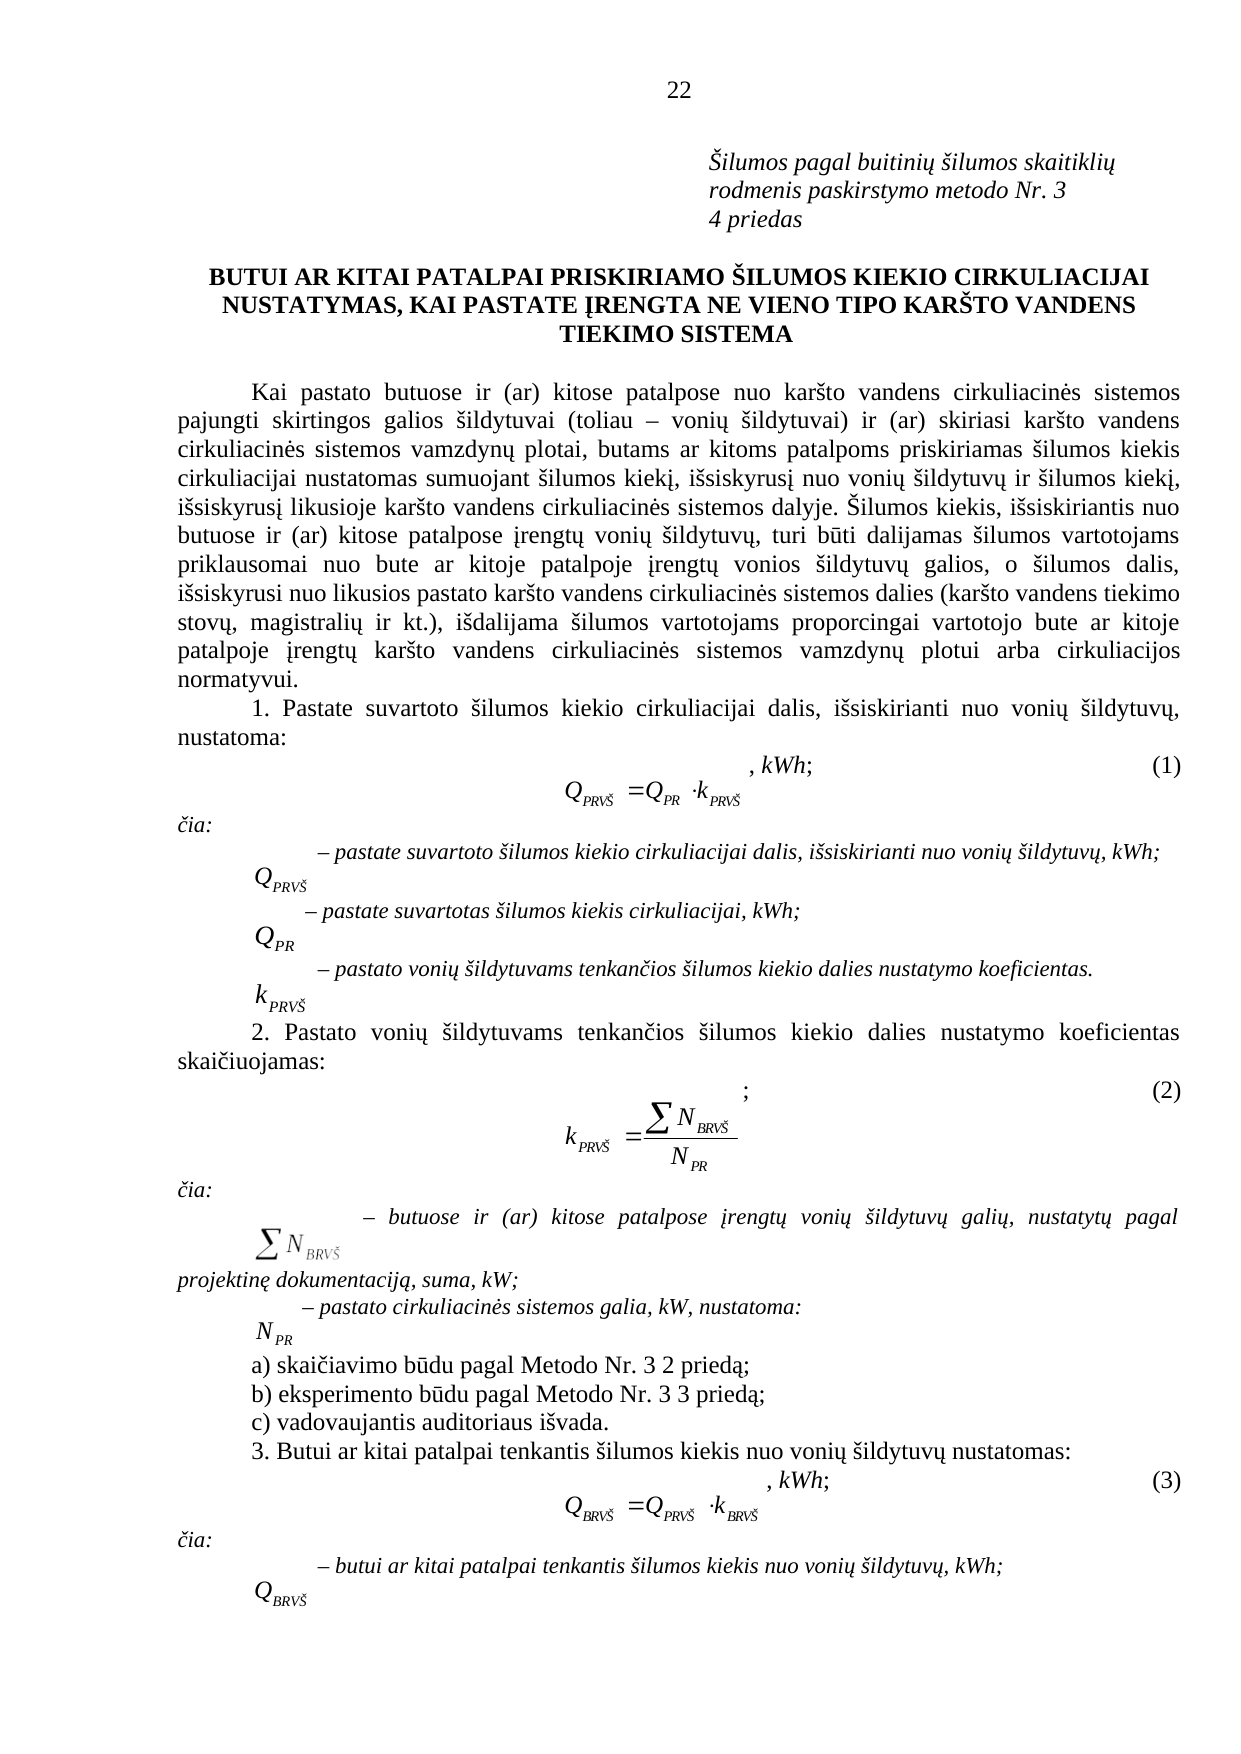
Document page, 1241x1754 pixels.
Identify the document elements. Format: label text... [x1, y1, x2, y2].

text čia: [177, 1176, 1131, 1203]
text – butuose ir (ar) kitose patalpose įrengtų vonių šildytuvų galių, nustatytų pagal projektinę dokumentaciją, suma, kW; [177, 1203, 1181, 1293]
text 3. Butui ar kitai patalpai tenkantis šilumos kiekis nuo vonių šildytuvų nustatomas: [177, 1436, 1181, 1465]
text a) skaičiavimo būdu pagal Metodo Nr. 3 2 priedą; [177, 1350, 1181, 1379]
text ; (2) [177, 1075, 1181, 1176]
text Kai pastato butuose ir (ar) kitose patalpose nuo karšto vandens cirkuliacinės sistemos pajungti skirtingos galios šildytuvai (toliau – vonių šildytuvai) ir (ar) skiriasi karšto vandens cirkuliacinės sistemos vamzdynų plotai, butams ar kitoms patalpoms priskiriamas šilumos kiekis cirkuliacijai nustatomas sumuojant šilumos kiekį, išsiskyrusį nuo vonių šildytuvų ir šilumos kiekį, išsiskyrusį likusioje karšto vandens cirkuliacinės sistemos dalyje. Šilumos kiekis, išsiskiriantis nuo butuose ir (ar) kitose patalpose įrengtų vonių šildytuvų, turi būti dalijamas šilumos vartotojams priklausomai nuo bute ar kitoje patalpoje įrengtų vonios šildytuvų galios, o šilumos dalis, išsiskyrusi nuo likusios pastato karšto vandens cirkuliacinės sistemos dalies (karšto vandens tiekimo stovų, magistralių ir kt.), išdalijama šilumos vartotojams proporcingai vartotojo bute ar kitoje patalpoje įrengtų karšto vandens cirkuliacinės sistemos vamzdynų plotui arba cirkuliacijos normatyvui. [177, 377, 1181, 693]
text 2. Pastato vonių šildytuvams tenkančios šilumos kiekio dalies nustatymo koeficientas skaičiuojamas: [177, 1017, 1181, 1075]
text – pastate suvartotas šilumos kiekis cirkuliacijai, kWh; [177, 897, 1181, 956]
text – pastato cirkuliacinės sistemos galia, kW, nustatoma: [177, 1293, 1181, 1350]
text c) vadovaujantis auditoriaus išvada. [177, 1407, 1181, 1436]
text Šilumos pagal buitinių šilumos skaitiklių rodmenis paskirstymo metodo Nr. 3 4 priedas [709, 147, 1181, 233]
text b) eksperimento būdu pagal Metodo Nr. 3 3 priedą; [177, 1379, 1181, 1407]
text – pastate suvartoto šilumos kiekio cirkuliacijai dalis, išsiskirianti nuo vonių šildytuvų, kWh; [177, 838, 1181, 897]
text – pastato vonių šildytuvams tenkančios šilumos kiekio dalies nustatymo koeficientas. [177, 956, 1181, 1017]
text , kWh; (1) [177, 751, 1181, 811]
text – butui ar kitai patalpai tenkantis šilumos kiekis nuo vonių šildytuvų, kWh; [177, 1552, 1181, 1611]
text 1. Pastate suvartoto šilumos kiekio cirkuliacijai dalis, išsiskirianti nuo vonių šildytuvų, nustatoma: [177, 693, 1181, 751]
text , kWh; (3) [177, 1465, 1181, 1526]
text čia: [177, 1526, 1181, 1552]
text BUTUI AR KITAI PATALPAI PRISKIRIAMO ŠILUMOS KIEKIO CIRKULIACIJAI NUSTATYMAS, KAI PASTATE ĮRENGTA NE VIENO TIPO KARŠTO VANDENS TIEKIMO SISTEMA [177, 262, 1181, 348]
text čia: [177, 811, 1181, 838]
